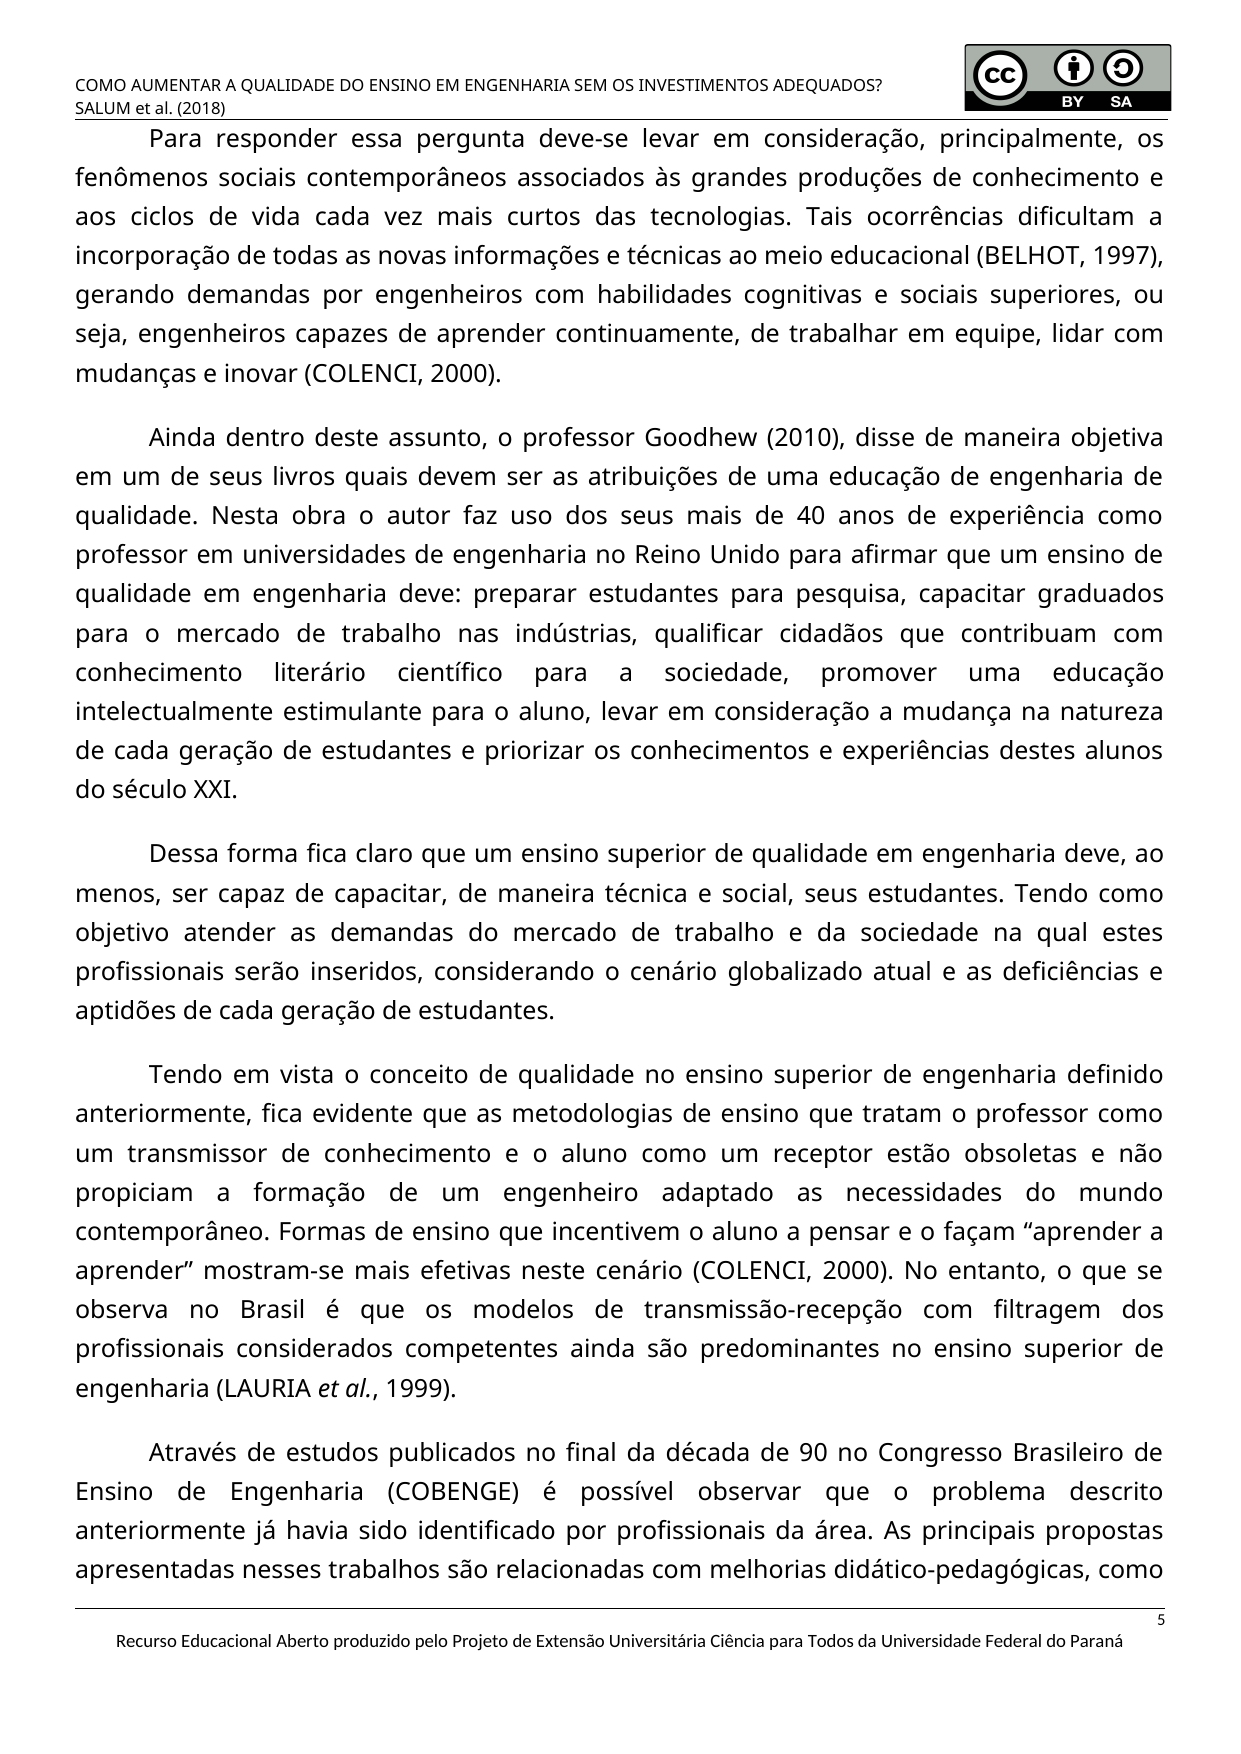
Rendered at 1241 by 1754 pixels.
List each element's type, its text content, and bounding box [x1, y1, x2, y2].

text Ainda dentro deste assunto, o professor Goodhew (2010), disse de maneira objetiva em um de seus livros quais devem ser as atribuições de uma educação de engenharia de qualidade. Nesta obra o autor faz uso dos seus mais de 40 anos de experiência como professor em universidades de engenharia no Reino Unido para afirmar que um ensino de qualidade em engenharia deve: preparar estudantes para pesquisa, capacitar graduados para o mercado de trabalho nas indústrias, qualificar cidadãos que contribuam com conhecimento literário científico para a sociedade, promover uma educação intelectualmente estimulante para o aluno, levar em consideração a mudança na natureza de cada geração de estudantes e priorizar os conhecimentos e experiências destes alunos do século XXI. [75, 419, 1165, 806]
text Para responder essa pergunta deve-se levar em consideração, principalmente, os fenômenos sociais contemporâneos associados às grandes produções de conhecimento e aos ciclos de vida cada vez mais curtos das tecnologias. Tais ocorrências dificultam a incorporação de todas as novas informações e técnicas ao meio educacional (BELHOT, 1997), gerando demandas por engenheiros com habilidades cognitivas e sociais superiores, ou seja, engenheiros capazes de aprender continuamente, de trabalhar em equipe, lidar com mudanças e inovar (COLENCI, 2000). [75, 120, 1165, 389]
text Tendo em vista o conceito de qualidade no ensino superior de engenharia definido anteriormente, fica evidente que as metodologias de ensino que tratam o professor como um transmissor de conhecimento e o aluno como um receptor estão obsoletas e não propiciam a formação de um engenheiro adaptado as necessidades do mundo contemporâneo. Formas de ensino que incentivem o aluno a pensar e o façam “aprender a aprender” mostram-se mais efetivas neste cenário (COLENCI, 2000). No entanto, o que se observa no Brasil é que os modelos de transmissão-recepção com filtragem dos profissionais considerados competentes ainda são predominantes no ensino superior de engenharia (LAURIA et al., 1999). [75, 1057, 1165, 1404]
text Dessa forma fica claro que um ensino superior de qualidade em engenharia deve, ao menos, ser capaz de capacitar, de maneira técnica e social, seus estudantes. Tendo como objetivo atender as demandas do mercado de trabalho e da sociedade na qual estes profissionais serão inseridos, considerando o cenário globalizado atual e as deficiências e aptidões de cada geração de estudantes. [75, 836, 1165, 1027]
text Através de estudos publicados no final da década de 90 no Congresso Brasileiro de Ensino de Engenharia (COBENGE) é possível observar que o problema descrito anteriormente já havia sido identificado por profissionais da área. As principais propostas apresentadas nesses trabalhos são relacionadas com melhorias didático-pedagógicas, como [75, 1434, 1165, 1586]
